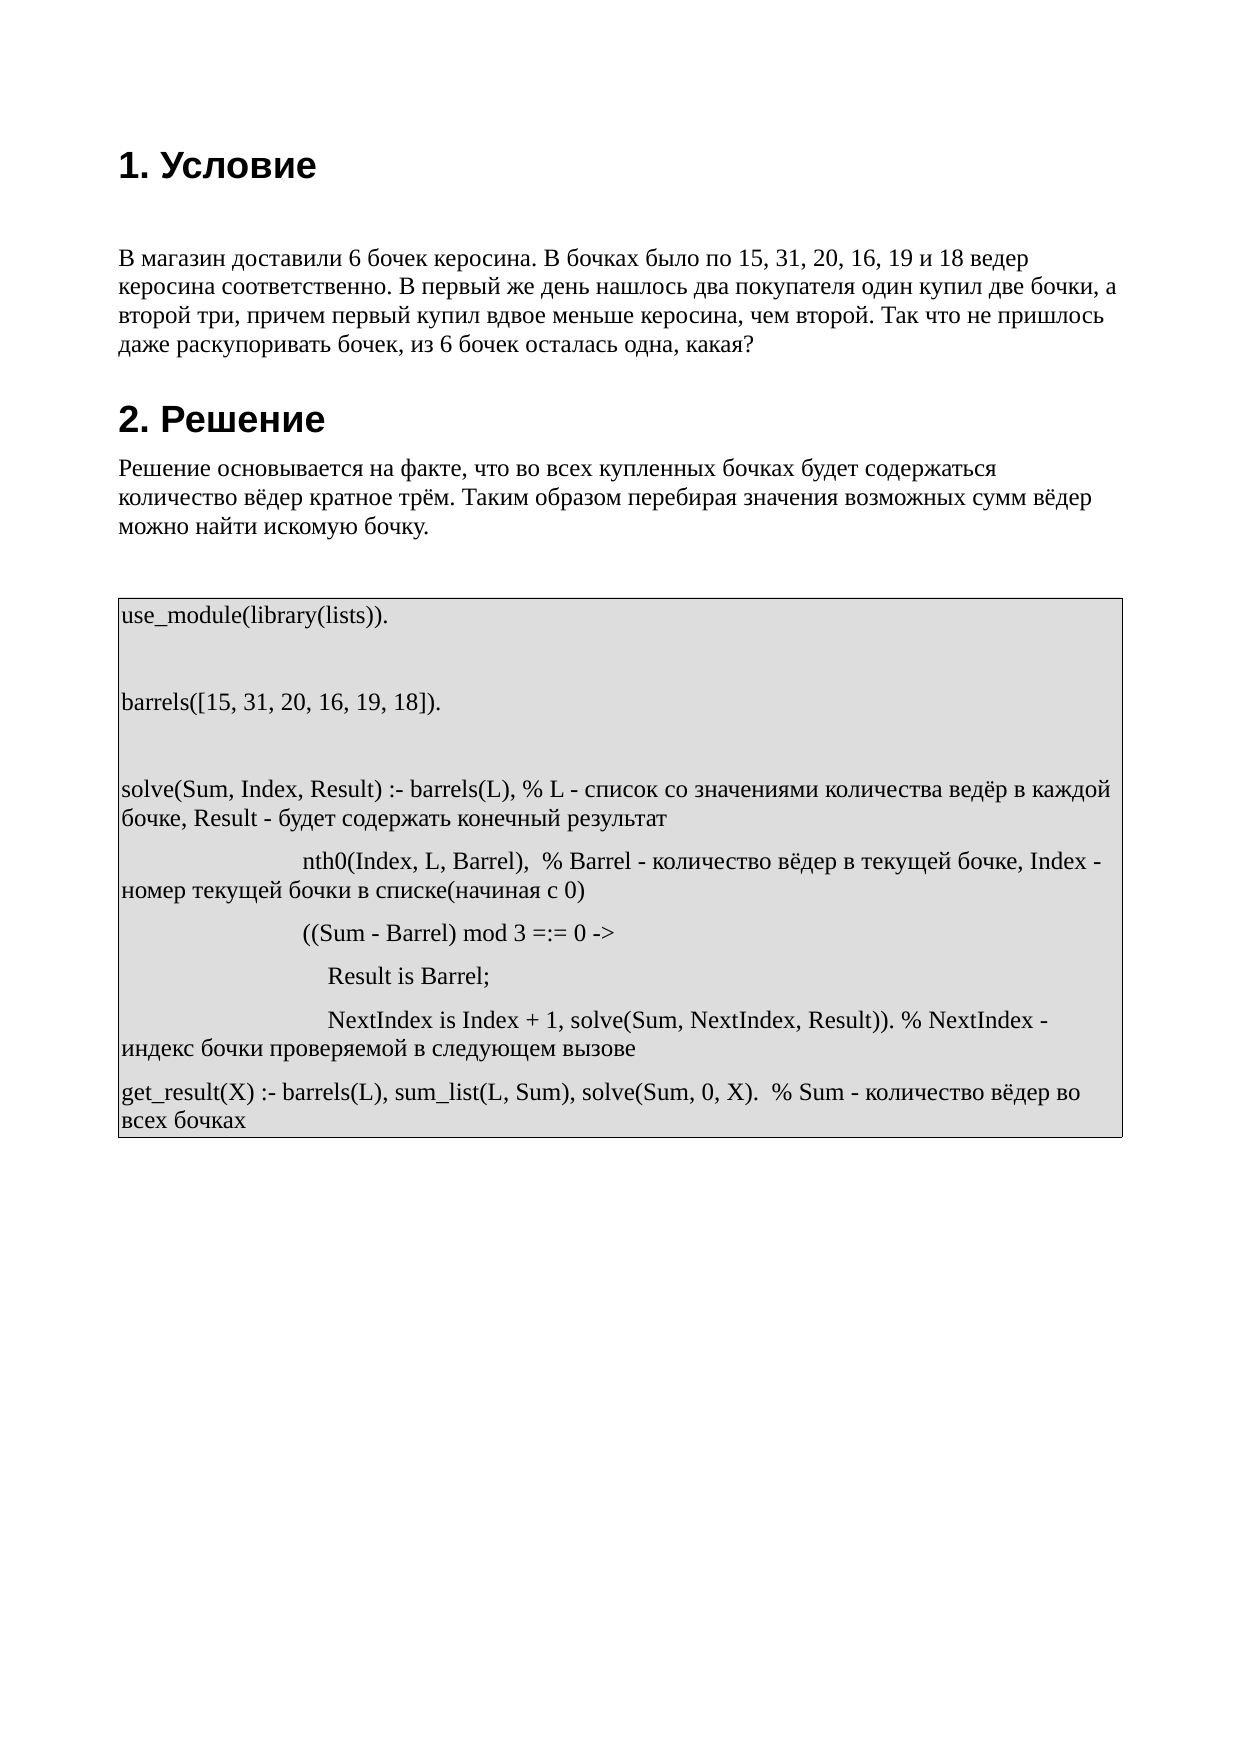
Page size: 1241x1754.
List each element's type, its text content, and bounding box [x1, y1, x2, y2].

text В магазин доставили 6 бочек керосина. В бочках было по 15, 31, 20, 16, 19 и 18 ведер керосина соответственно. В первый же день нашлось два покупателя один купил две бочки, а второй три, причем первый купил вдвое меньше керосина, чем второй. Так что не пришлось даже раскупоривать бочек, из 6 бочек осталась одна, какая? [118, 243, 1122, 358]
text barrels([15, 31, 20, 16, 19, 18]). [119, 684, 1122, 716]
text ((Sum - Barrel) mod 3 =:= 0 -> [119, 915, 1122, 947]
subtitle 2. Решение [118, 397, 1122, 441]
text solve(Sum, Index, Result) :- barrels(L), % L - список со значениями количества ведёр в каждой бочке, Result - будет содержать конечный результат [119, 771, 1122, 831]
text get_result(X) :- barrels(L), sum_list(L, Sum), solve(Sum, 0, X). % Sum - количество вёдер во всех бочках [119, 1074, 1122, 1137]
text NextIndex is Index + 1, solve(Sum, NextIndex, Result)). % NextIndex - индекс бочки проверяемой в следующем вызове [119, 1002, 1122, 1062]
text Result is Barrel; [119, 958, 1122, 990]
text Решение основывается на факте, что во всех купленных бочках будет содержаться количество вёдер кратное трём. Таким образом перебирая значения возможных сумм вёдер можно найти искомую бочку. [118, 453, 1122, 539]
subtitle 1. Условие [118, 143, 1122, 187]
text nth0(Index, L, Barrel), % Barrel - количество вёдер в текущей бочке, Index - номер текущей бочки в списке(начиная с 0) [119, 843, 1122, 903]
text use_module(library(lists)). [119, 599, 1122, 629]
